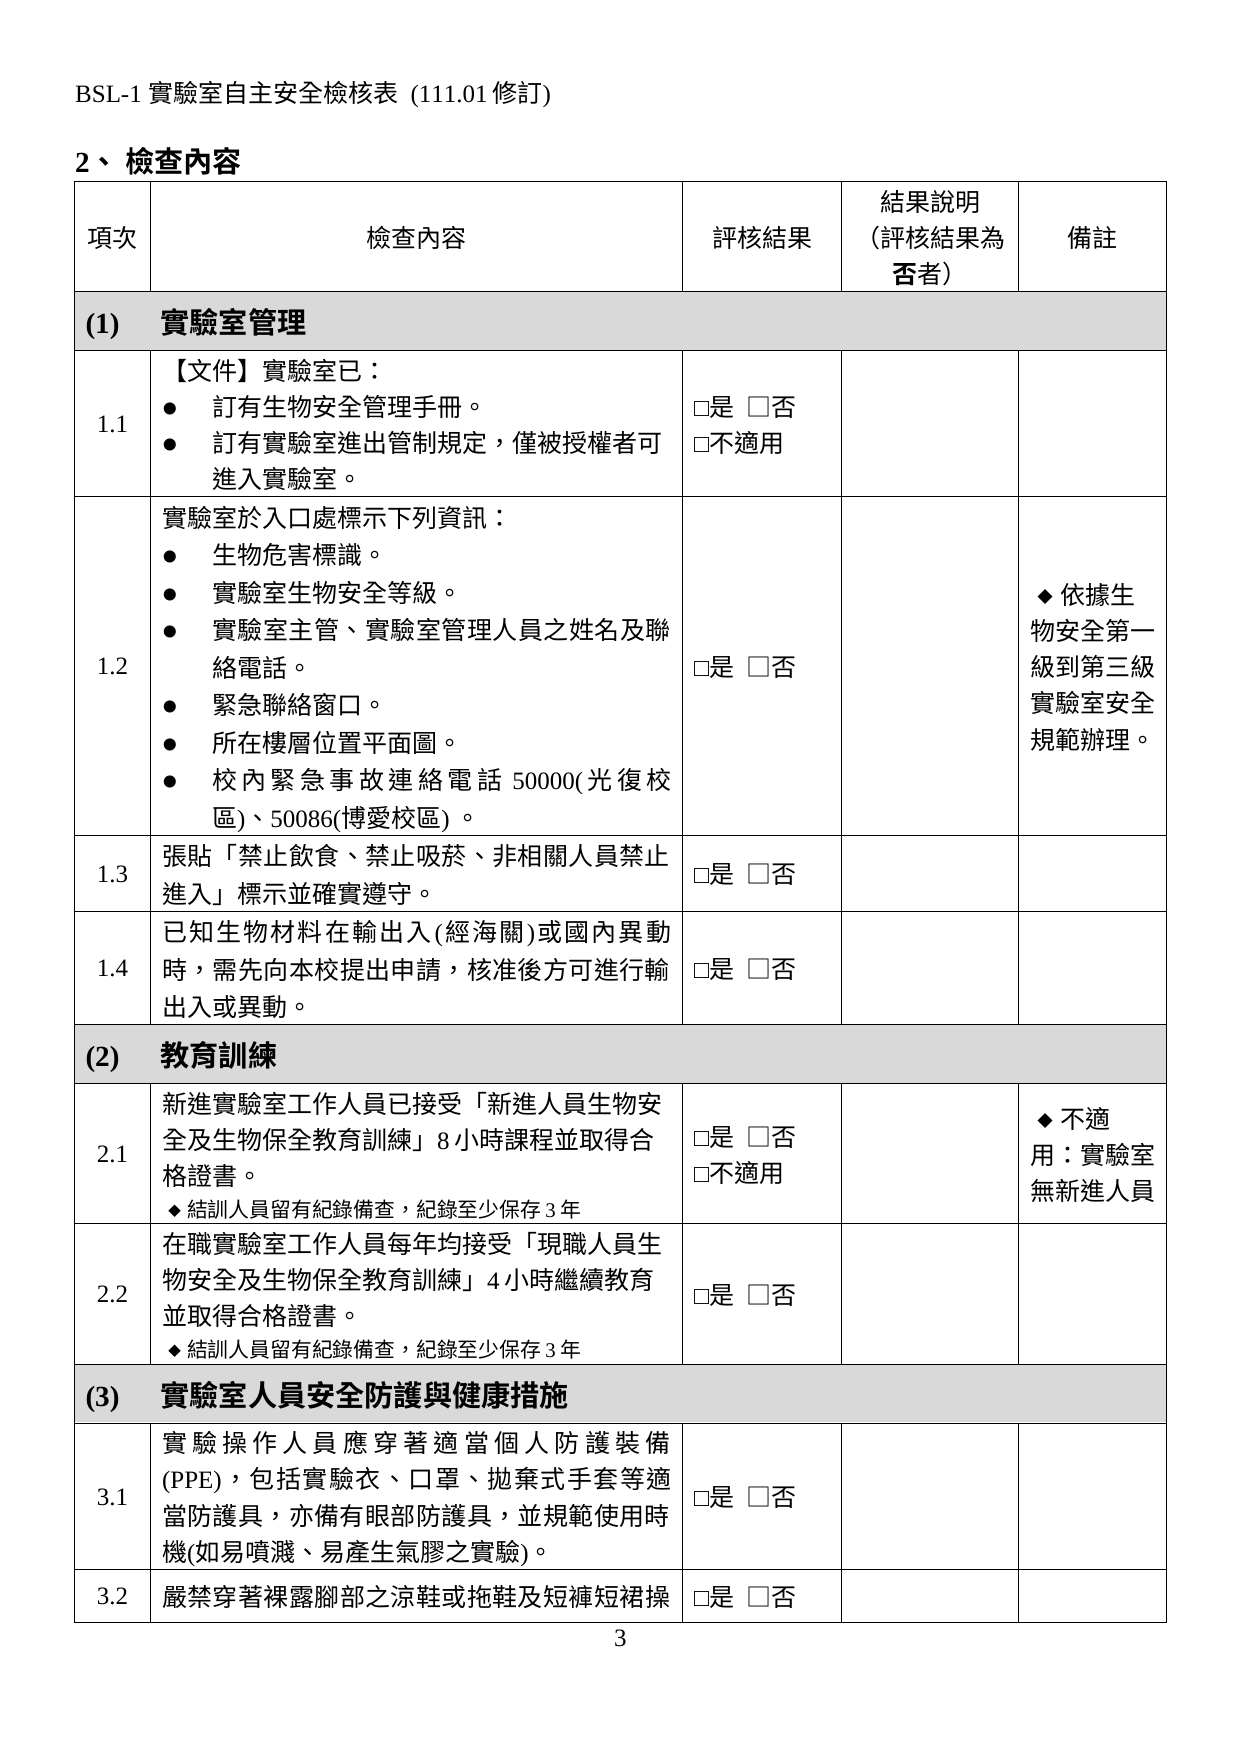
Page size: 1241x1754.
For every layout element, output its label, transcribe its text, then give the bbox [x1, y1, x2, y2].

table_cell □是 □否 [683, 836, 841, 911]
table_cell 1.3 [75, 836, 150, 911]
table_cell 1.4 [75, 912, 150, 1024]
table_cell 在職實驗室工作人員每年均接受「現職人員生物安全及生物保全教育訓練」4小時繼續教育並取得合格證書。 ◆結訓人員留有紀錄備查，紀錄至少保存3年 [151, 1224, 682, 1363]
table_header 項次 [75, 182, 150, 291]
table_header 評核結果 [683, 182, 841, 291]
table_cell [1019, 836, 1166, 911]
table_cell □是 □否 [683, 912, 841, 1024]
table_cell [842, 1084, 1018, 1223]
table_cell 教育訓練 [75, 1025, 1166, 1083]
table_cell [842, 1224, 1018, 1363]
table_header 檢查內容 [151, 182, 682, 291]
table_cell 實驗室管理 [75, 292, 1166, 350]
table_cell ◆依據生物安全第一級到第三級實驗室安全規範辦理。 [1019, 497, 1166, 834]
table_cell 2.1 [75, 1084, 150, 1223]
table_cell [842, 1424, 1018, 1568]
table_cell [842, 497, 1018, 834]
table_cell ◆不適用：實驗室無新進人員 [1019, 1084, 1166, 1223]
table_cell [842, 351, 1018, 496]
table_cell [1019, 1570, 1166, 1622]
table_cell 1.2 [75, 497, 150, 834]
table_cell [1019, 1224, 1166, 1363]
table_cell 實驗操作人員應穿著適當個人防護裝備(PPE)，包括實驗衣、口罩、拋棄式手套等適當防護具，亦備有眼部防護具，並規範使用時機(如易噴濺、易產生氣膠之實驗)。 [151, 1424, 682, 1568]
table_cell [842, 1570, 1018, 1622]
table_cell 新進實驗室工作人員已接受「新進人員生物安全及生物保全教育訓練」8小時課程並取得合格證書。 ◆結訓人員留有紀錄備查，紀錄至少保存3年 [151, 1084, 682, 1223]
table_header 備註 [1019, 182, 1166, 291]
table_cell 實驗室人員安全防護與健康措施 [75, 1365, 1166, 1422]
table_cell 嚴禁穿著裸露腳部之涼鞋或拖鞋及短褲短裙操 [151, 1570, 682, 1622]
list 檢查內容 [75, 139, 1165, 181]
table_cell 1.1 [75, 351, 150, 496]
table_cell □是 □否 □不適用 [683, 1084, 841, 1223]
table_cell □是 □否 [683, 497, 841, 834]
table_cell 實驗室於入口處標示下列資訊： 生物危害標識。 實驗室生物安全等級。 實驗室主管、實驗室管理人員之姓名及聯絡電話。 緊急聯絡窗口。 所在樓層位置平面圖。 校內緊急事故連絡電話50000(光復校區)、50086(博愛校區) 。 [151, 497, 682, 834]
table_cell 3.1 [75, 1424, 150, 1568]
table_cell 已知生物材料在輸出入(經海關)或國內異動時，需先向本校提出申請，核准後方可進行輸出入或異動。 [151, 912, 682, 1024]
table_cell 【文件】實驗室已： 訂有生物安全管理手冊。 訂有實驗室進出管制規定，僅被授權者可進入實驗室。 [151, 351, 682, 496]
table_cell [842, 836, 1018, 911]
table_cell [1019, 351, 1166, 496]
table_header 結果說明 （評核結果為否者） [842, 182, 1018, 291]
table_cell □是 □否 [683, 1570, 841, 1622]
table_cell □是 □否 [683, 1224, 841, 1363]
table_cell 2.2 [75, 1224, 150, 1363]
table_cell 張貼「禁止飲食、禁止吸菸、非相關人員禁止進入」標示並確實遵守。 [151, 836, 682, 911]
table_cell [1019, 912, 1166, 1024]
table_cell [842, 912, 1018, 1024]
table_cell □是 □否 [683, 1424, 841, 1568]
table_cell 3.2 [75, 1570, 150, 1622]
table_cell □是 □否 □不適用 [683, 351, 841, 496]
table_cell [1019, 1424, 1166, 1568]
